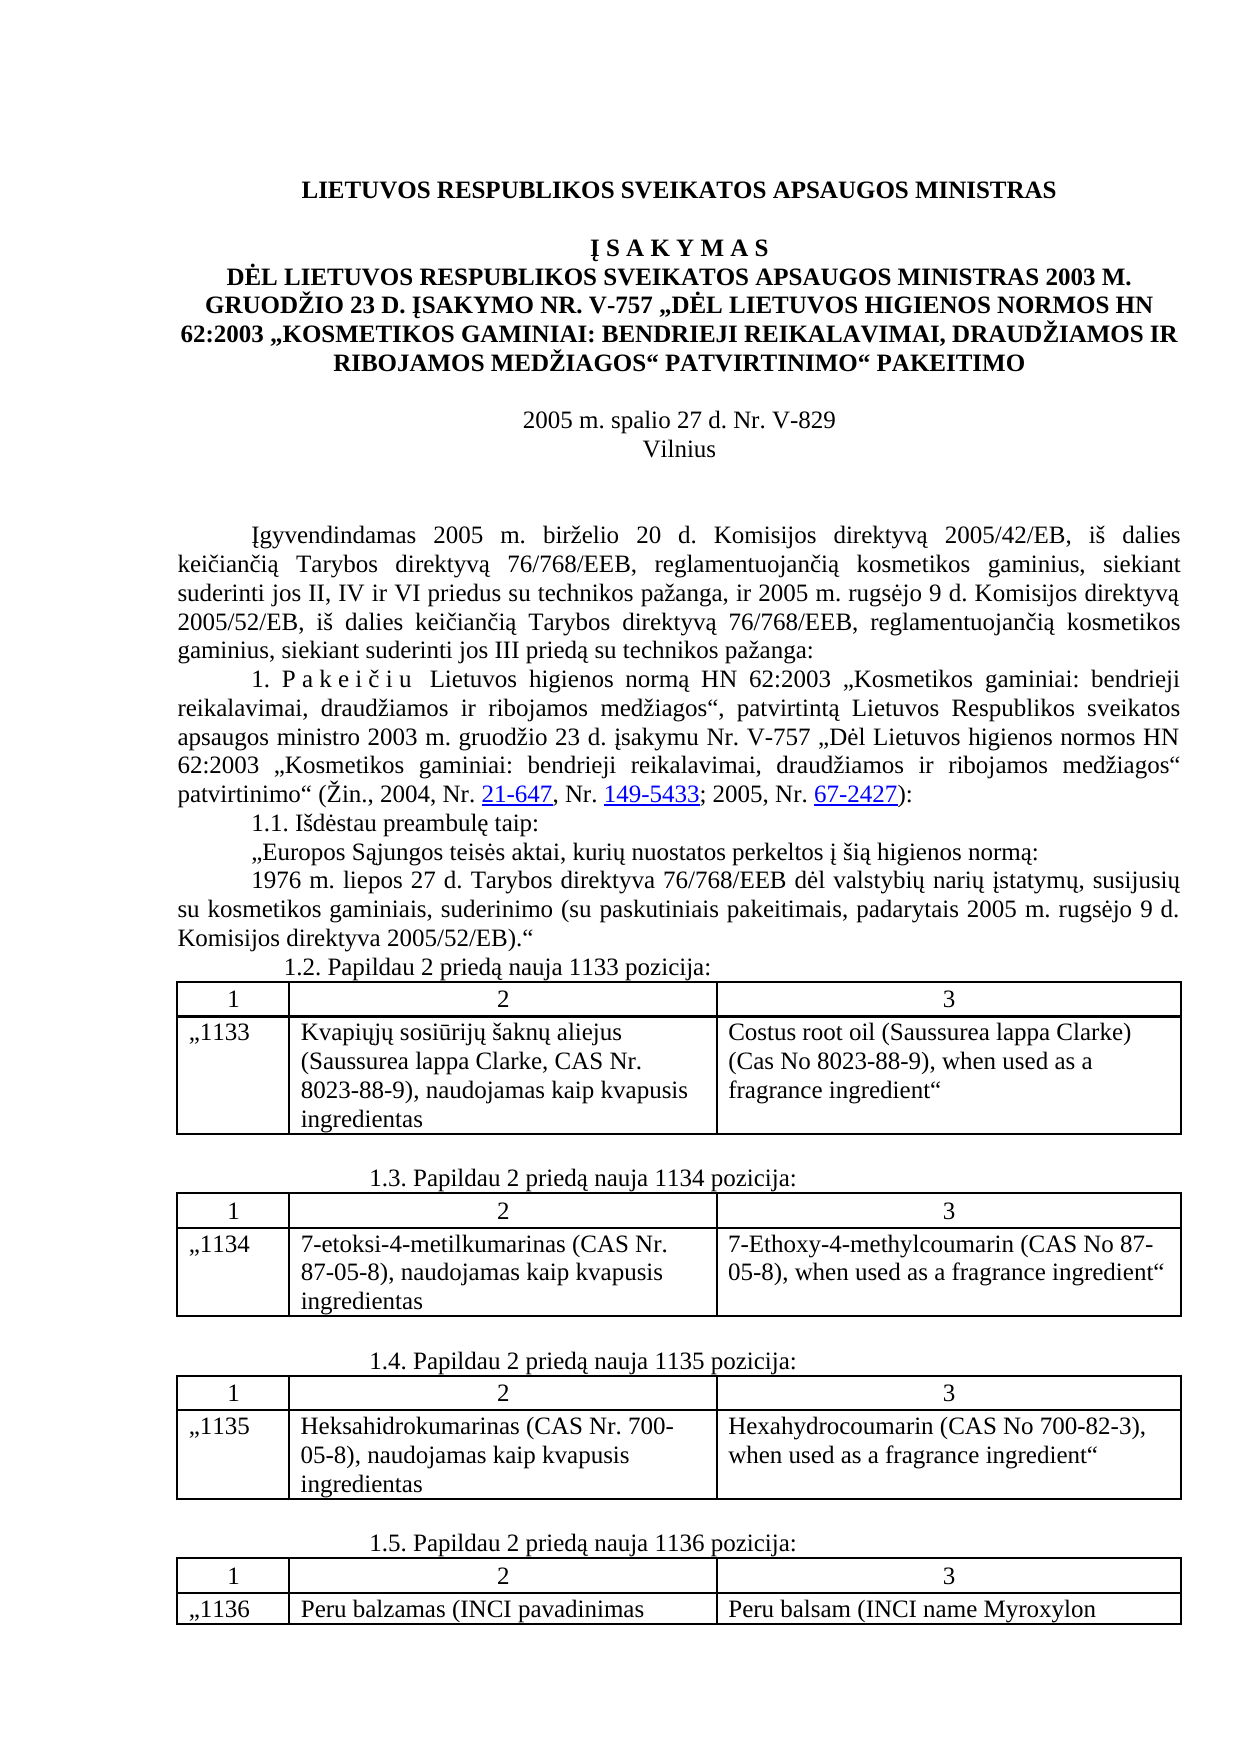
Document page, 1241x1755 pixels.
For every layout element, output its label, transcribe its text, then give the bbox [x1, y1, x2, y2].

table_cell „1135 [178, 1411, 288, 1498]
text 1976 m. liepos 27 d. Tarybos direktyva 76/768/EEB dėl valstybių narių įstatymų, susijusių su kosmetikos gaminiais, suderinimo (su paskutiniais pakeitimais, padarytais 2005 m. rugsėjo 9 d. Komisijos direktyva 2005/52/EB).“ [177, 866, 1181, 952]
table_cell 7-Ethoxy-4-methylcoumarin (CAS No 87-05-8), when used as a fragrance ingredient“ [718, 1229, 1180, 1315]
table_cell „1134 [178, 1229, 288, 1315]
table_header 2 [290, 1194, 716, 1227]
table_cell „1133 [178, 1018, 288, 1132]
table_header 3 [718, 1377, 1180, 1409]
text 1.1. Išdėstau preambulę taip: [177, 808, 1181, 837]
text Vilnius [177, 434, 1181, 463]
text 1.3. Papildau 2 priedą nauja 1134 pozicija: [295, 1163, 1181, 1192]
table_cell Costus root oil (Saussurea lappa Clarke) (Cas No 8023-88-9), when used as a fragrance ingredient“ [718, 1018, 1180, 1132]
table_cell Heksahidrokumarinas (CAS Nr. 700-05-8), naudojamas kaip kvapusis ingredientas [290, 1411, 716, 1498]
text Įgyvendindamas 2005 m. birželio 20 d. Komisijos direktyvą 2005/42/EB, iš dalies keičiančią Tarybos direktyvą 76/768/EEB, reglamentuojančią kosmetikos gaminius, siekiant suderinti jos II, IV ir VI priedus su technikos pažanga, ir 2005 m. rugsėjo 9 d. Komisijos direktyvą 2005/52/EB, iš dalies keičiančią Tarybos direktyvą 76/768/EEB, reglamentuojančią kosmetikos gaminius, siekiant suderinti jos III priedą su technikos pažanga: [177, 521, 1181, 664]
table_header 2 [290, 1559, 716, 1592]
table_header 1 [178, 1377, 288, 1409]
table_header 2 [290, 983, 716, 1015]
table_cell Kvapiųjų sosiūrijų šaknų aliejus (Saussurea lappa Clarke, CAS Nr. 8023-88-9), naudojamas kaip kvapusis ingredientas [290, 1018, 716, 1132]
table_header 3 [718, 983, 1180, 1015]
text 1.2. Papildau 2 priedą nauja 1133 pozicija: [210, 952, 1093, 981]
table_header 3 [718, 1194, 1180, 1227]
text DĖL LIETUVOS RESPUBLIKOS SVEIKATOS APSAUGOS MINISTRAS 2003 M. GRUODŽIO 23 D. ĮSAKYMO NR. V-757 „DĖL LIETUVOS HIGIENOS NORMOS HN 62:2003 „KOSMETIKOS GAMINIAI: BENDRIEJI REIKALAVIMAI, DRAUDŽIAMOS IR RIBOJAMOS MEDŽIAGOS“ PATVIRTINIMO“ PAKEITIMO [177, 262, 1181, 377]
text 1.4. Papildau 2 priedą nauja 1135 pozicija: [295, 1346, 1181, 1374]
table_header 1 [178, 1559, 288, 1592]
text 1. Pakeičiu Lietuvos higienos normą HN 62:2003 „Kosmetikos gaminiai: bendrieji reikalavimai, draudžiamos ir ribojamos medžiagos“, patvirtintą Lietuvos Respublikos sveikatos apsaugos ministro 2003 m. gruodžio 23 d. įsakymu Nr. V-757 „Dėl Lietuvos higienos normos HN 62:2003 „Kosmetikos gaminiai: bendrieji reikalavimai, draudžiamos ir ribojamos medžiagos“ patvirtinimo“ (Žin., 2004, Nr. 21-647, Nr. 149-5433; 2005, Nr. 67-2427): [177, 664, 1181, 808]
table_header 1 [178, 983, 288, 1015]
text „Europos Sąjungos teisės aktai, kurių nuostatos perkeltos į šią higienos normą: [177, 837, 1181, 866]
table_cell „1136 [178, 1594, 288, 1623]
table_header 2 [290, 1377, 716, 1409]
text LIETUVOS RESPUBLIKOS SVEIKATOS APSAUGOS MINISTRAS [177, 176, 1181, 204]
table_cell Hexahydrocoumarin (CAS No 700-82-3), when used as a fragrance ingredient“ [718, 1411, 1180, 1498]
text Į S A K Y M A S [177, 233, 1181, 262]
table_header 1 [178, 1194, 288, 1227]
text 2005 m. spalio 27 d. Nr. V-829 [177, 406, 1181, 434]
table_header 3 [718, 1559, 1180, 1592]
table_cell Peru balsam (INCI name Myroxylon [718, 1594, 1180, 1623]
table_cell Peru balzamas (INCI pavadinimas [290, 1594, 716, 1623]
table_cell 7-etoksi-4-metilkumarinas (CAS Nr. 87-05-8), naudojamas kaip kvapusis ingredientas [290, 1229, 716, 1315]
text 1.5. Papildau 2 priedą nauja 1136 pozicija: [295, 1528, 1181, 1557]
